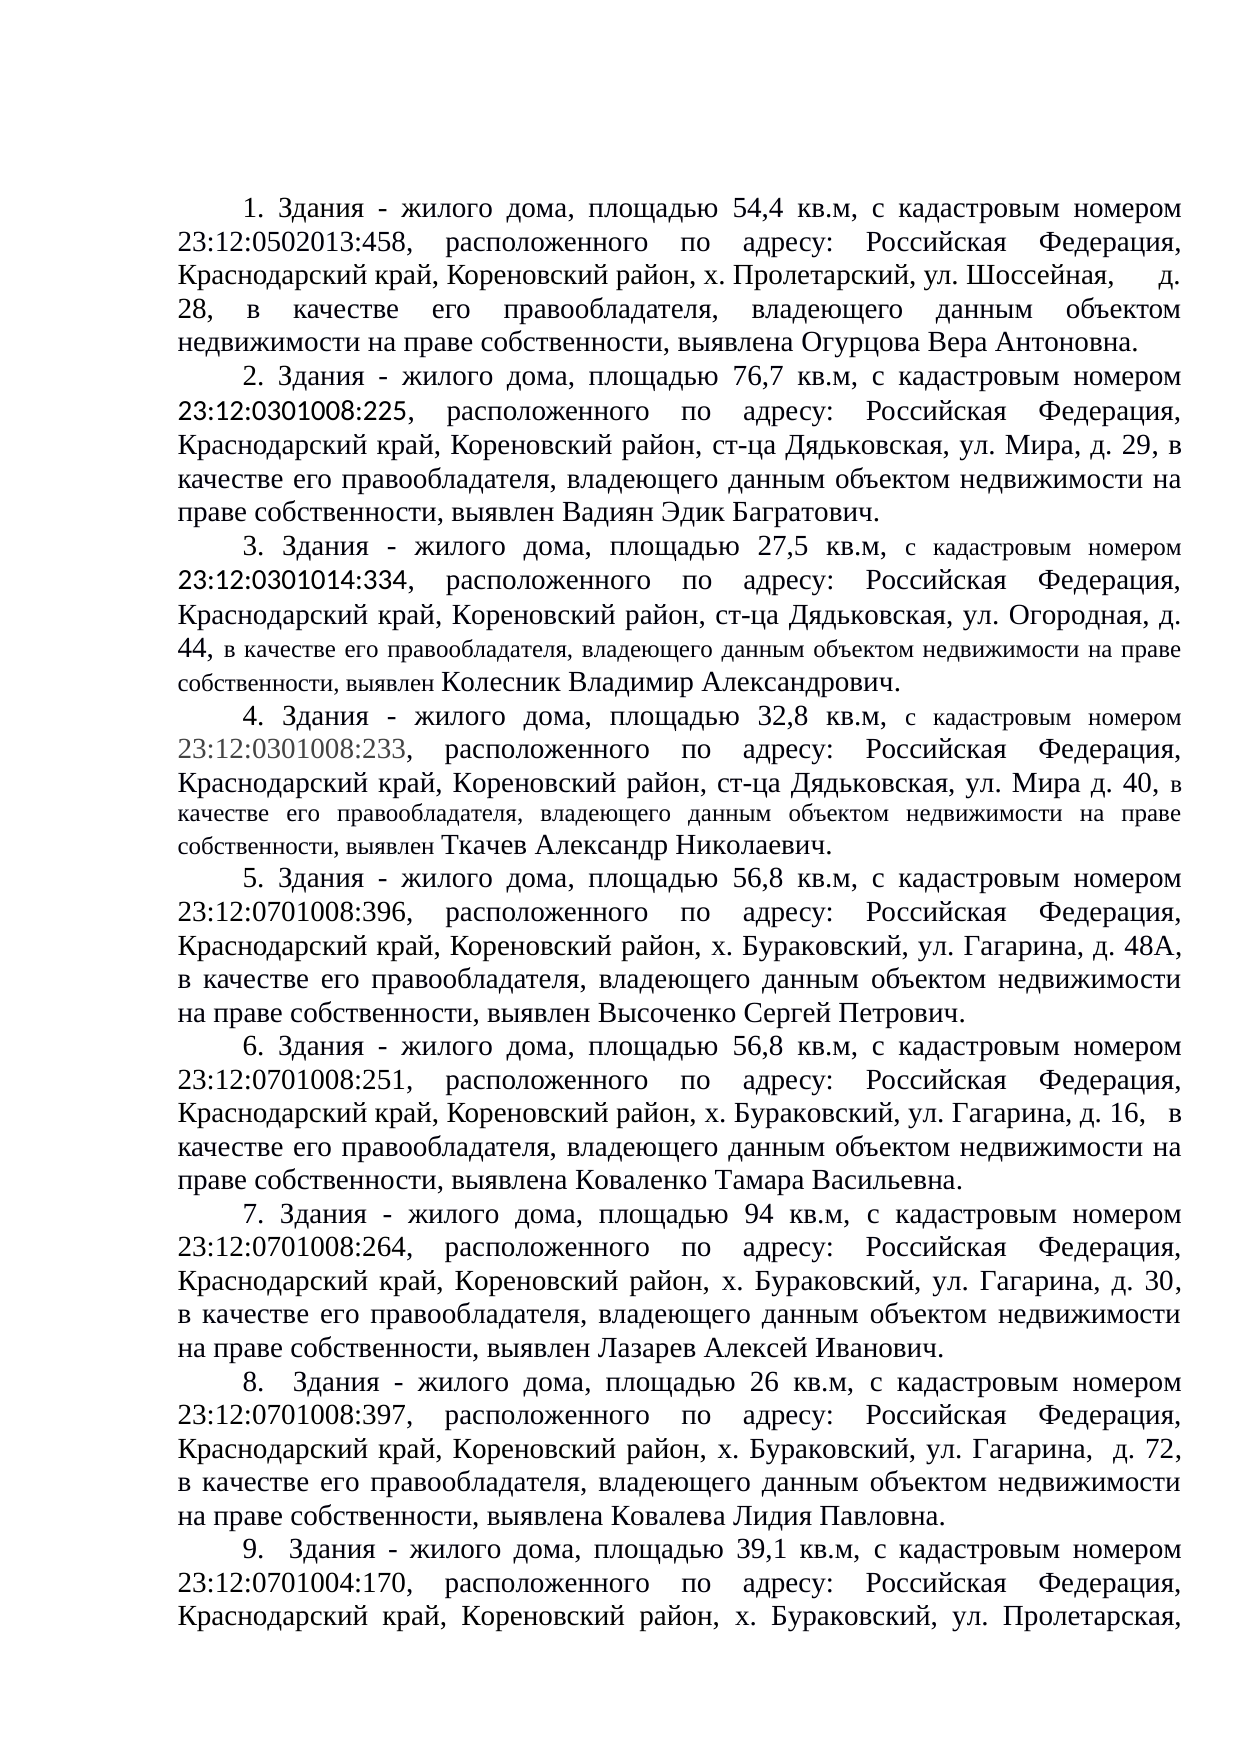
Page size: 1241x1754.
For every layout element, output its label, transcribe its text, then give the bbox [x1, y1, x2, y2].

text 9. Здания - жилого дома, площадью 39,1 кв.м, с кадастровым номером 23:12:0701004:170, расположенного по адресу: Российская Федерация, Краснодарский край, Кореновский район, х. Бураковский, ул. Пролетарская, [177, 1531, 1182, 1632]
text 2. Здания - жилого дома, площадью 76,7 кв.м, с кадастровым номером 23:12:0301008:225, расположенного по адресу: Российская Федерация, Краснодарский край, Кореновский район, ст-ца Дядьковская, ул. Мира, д. 29, в качестве его правообладателя, владеющего данным объектом недвижимости на праве собственности, выявлен Вадиян Эдик Багратович. [177, 358, 1182, 528]
text 7. Здания - жилого дома, площадью 94 кв.м, с кадастровым номером 23:12:0701008:264, расположенного по адресу: Российская Федерация, Краснодарский край, Кореновский район, х. Бураковский, ул. Гагарина, д. 30, в качестве его правообладателя, владеющего данным объектом недвижимости на праве собственности, выявлен Лазарев Алексей Иванович. [177, 1196, 1182, 1364]
text 6. Здания - жилого дома, площадью 56,8 кв.м, с кадастровым номером 23:12:0701008:251, расположенного по адресу: Российская Федерация, Краснодарский край, Кореновский район, х. Бураковский, ул. Гагарина, д. 16, в качестве его правообладателя, владеющего данным объектом недвижимости на праве собственности, выявлена Коваленко Тамара Васильевна. [177, 1028, 1182, 1196]
text 4. Здания - жилого дома, площадью 32,8 кв.м, с кадастровым номером 23:12:0301008:233, расположенного по адресу: Российская Федерация, Краснодарский край, Кореновский район, ст-ца Дядьковская, ул. Мира д. 40, в качестве его правообладателя, владеющего данным объектом недвижимости на праве собственности, выявлен Ткачев Александр Николаевич. [177, 698, 1182, 861]
text 3. Здания - жилого дома, площадью 27,5 кв.м, с кадастровым номером 23:12:0301014:334, расположенного по адресу: Российская Федерация, Краснодарский край, Кореновский район, ст-ца Дядьковская, ул. Огородная, д. 44, в качестве его правообладателя, владеющего данным объектом недвижимости на праве собственности, выявлен Колесник Владимир Александрович. [177, 528, 1182, 698]
text 8. Здания - жилого дома, площадью 26 кв.м, с кадастровым номером 23:12:0701008:397, расположенного по адресу: Российская Федерация, Краснодарский край, Кореновский район, х. Бураковский, ул. Гагарина, д. 72, в качестве его правообладателя, владеющего данным объектом недвижимости на праве собственности, выявлена Ковалева Лидия Павловна. [177, 1364, 1182, 1531]
text 1. Здания - жилого дома, площадью 54,4 кв.м, с кадастровым номером 23:12:0502013:458, расположенного по адресу: Российская Федерация, Краснодарский край, Кореновский район, х. Пролетарский, ул. Шоссейная, д. 28, в качестве его правообладателя, владеющего данным объектом недвижимости на праве собственности, выявлена Огурцова Вера Антоновна. [177, 190, 1182, 358]
text 5. Здания - жилого дома, площадью 56,8 кв.м, с кадастровым номером 23:12:0701008:396, расположенного по адресу: Российская Федерация, Краснодарский край, Кореновский район, х. Бураковский, ул. Гагарина, д. 48А, в качестве его правообладателя, владеющего данным объектом недвижимости на праве собственности, выявлен Высоченко Сергей Петрович. [177, 861, 1182, 1028]
